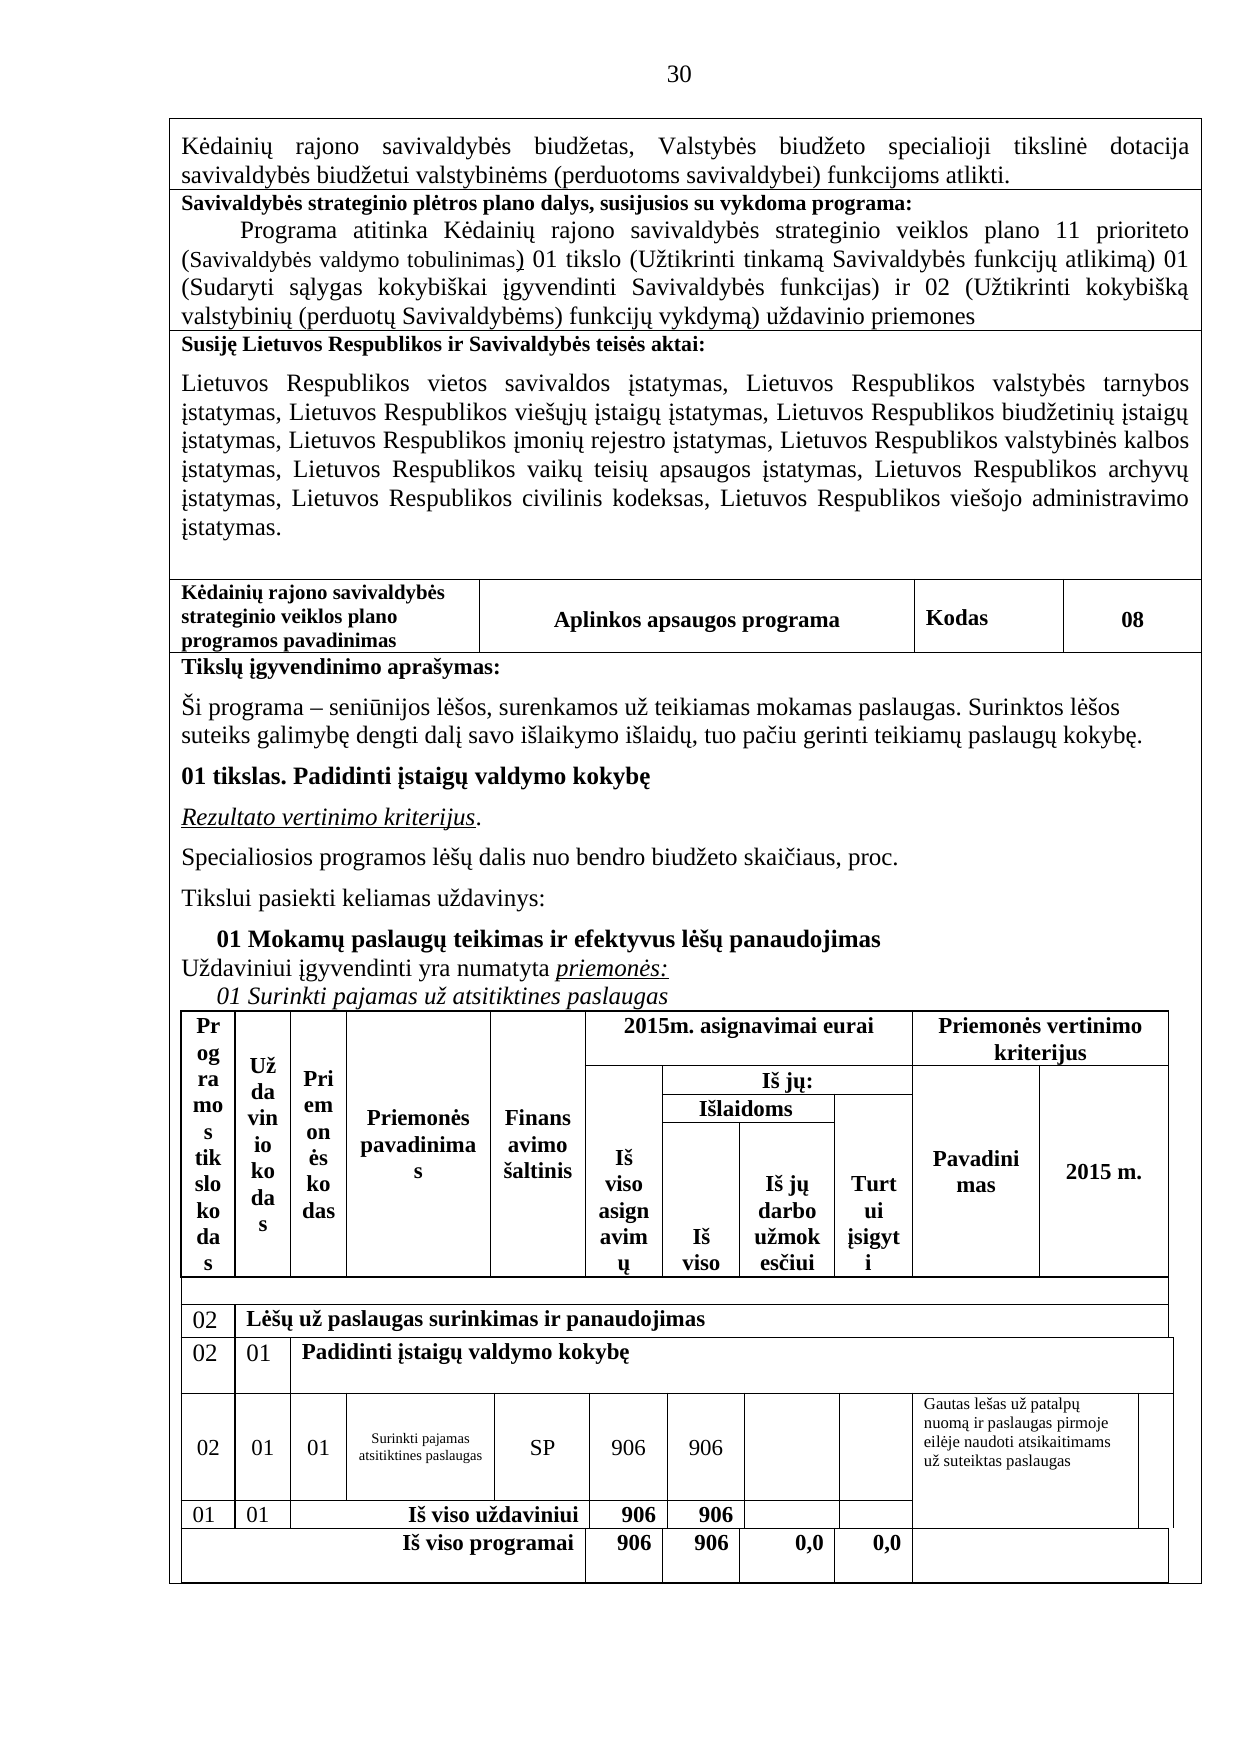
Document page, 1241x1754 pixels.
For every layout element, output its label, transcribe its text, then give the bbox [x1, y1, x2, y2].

table_cell [1169, 1304, 1174, 1337]
table_header [1169, 1010, 1174, 1065]
table_cell Turtui įsigyti [835, 1095, 912, 1276]
table_cell 01 [236, 1501, 290, 1528]
table_cell 906 [590, 1394, 667, 1500]
table_cell [1169, 1276, 1174, 1304]
table_cell 08 [1064, 580, 1201, 652]
table_header Priemonės vertinimo kriterijus [913, 1012, 1168, 1065]
table_cell 906 [586, 1529, 662, 1582]
table_cell 01 [236, 1394, 290, 1500]
table_cell 2015 m. [1040, 1066, 1168, 1276]
table_cell 906 [668, 1501, 744, 1528]
table_cell Iš jų darbo užmokesčiui [740, 1123, 834, 1276]
table_header Priemonės kodas [291, 1012, 346, 1276]
table_cell 0,0 [835, 1529, 912, 1582]
table_cell Iš viso [663, 1123, 739, 1276]
table_cell [913, 1470, 1138, 1500]
table_cell Iš viso programai [182, 1529, 585, 1582]
table_cell [1169, 1528, 1174, 1582]
table_cell Surinkti pajamas atsitiktines paslaugas [347, 1394, 494, 1500]
table_cell [913, 1529, 1168, 1582]
table_cell Iš jų: [663, 1066, 912, 1093]
table_header Programos tikslo kodas [182, 1012, 234, 1276]
table_cell 01 [236, 1338, 290, 1393]
table_cell Lėšų už paslaugas surinkimas ir panaudojimas [236, 1305, 1168, 1337]
table_cell 02 [182, 1305, 234, 1337]
table_cell Iš viso asignavimų [586, 1066, 662, 1276]
table_cell Tikslų įgyvendinimo aprašymas: Ši programa – seniūnijos lėšos, surenkamos už teikiamas mokamas paslaugas. Surinktos lėšos suteiks galimybę dengti dalį savo išlaikymo išlaidų, tuo pačiu gerinti teikiamų paslaugų kokybę. 01 tikslas. Padidinti įstaigų valdymo kokybę Rezultato vertinimo kriterijus. Specialiosios programos lėšų dalis nuo bendro biudžeto skaičiaus, proc. Tikslui pasiekti keliamas uždavinys: 01 Mokamų paslaugų teikimas ir efektyvus lėšų panaudojimas Uždaviniui įgyvendinti yra numatyta priemonės: 01 Surinkti pajamas už atsitiktines paslaugas [170, 653, 1201, 1583]
table_cell [1169, 1094, 1174, 1122]
table_cell Kėdainių rajono savivaldybės strateginio veiklos plano programos pavadinimas [170, 580, 479, 652]
table_cell 906 [663, 1529, 739, 1582]
table_cell Savivaldybės strateginio plėtros plano dalys, susijusios su vykdoma programa: Programa atitinka Kėdainių rajono savivaldybės strateginio veiklos plano 11 prioriteto (Savivaldybės valdymo tobulinimas) 01 tikslo (Užtikrinti tinkamą Savivaldybės funkcijų atlikimą) 01 (Sudaryti sąlygas kokybiškai įgyvendinti Savivaldybės funkcijas) ir 02 (Užtikrinti kokybišką valstybinių (perduotų Savivaldybėms) funkcijų vykdymą) uždavinio priemones [170, 190, 1201, 330]
table_cell [1139, 1500, 1173, 1528]
table_cell 01 [182, 1501, 234, 1528]
table_cell Pavadinimas [913, 1066, 1039, 1276]
table_cell [840, 1394, 912, 1500]
table_cell Iš viso uždaviniui [291, 1501, 589, 1528]
table_cell 906 [668, 1394, 744, 1500]
table_cell Išlaidoms [663, 1095, 834, 1122]
table_cell SP [495, 1394, 589, 1500]
table_header 2015m. asignavimai eurai [586, 1012, 912, 1065]
table_cell [913, 1500, 1138, 1528]
table_cell Susiję Lietuvos Respublikos ir Savivaldybės teisės aktai: Lietuvos Respublikos vietos savivaldos įstatymas, Lietuvos Respublikos valstybės tarnybos įstatymas, Lietuvos Respublikos viešųjų įstaigų įstatymas, Lietuvos Respublikos biudžetinių įstaigų įstatymas, Lietuvos Respublikos įmonių rejestro įstatymas, Lietuvos Respublikos valstybinės kalbos įstatymas, Lietuvos Respublikos vaikų teisių apsaugos įstatymas, Lietuvos Respublikos archyvų įstatymas, Lietuvos Respublikos civilinis kodeksas, Lietuvos Respublikos viešojo administravimo įstatymas. [170, 331, 1201, 579]
table_header Uždavinio kodas [236, 1012, 290, 1276]
table_cell Gautas lešas už patalpų nuomą ir paslaugas pirmoje eilėje naudoti atsikaitimams už suteiktas paslaugas [913, 1394, 1138, 1470]
table_cell 02 [182, 1394, 234, 1500]
table_cell [745, 1501, 839, 1528]
table_cell 02 [182, 1338, 234, 1393]
table_cell [1139, 1470, 1173, 1500]
table_cell 01 [291, 1394, 346, 1500]
table_cell [182, 1278, 1168, 1304]
table_cell [1169, 1065, 1174, 1093]
table_cell 0,0 [740, 1529, 834, 1582]
table_cell [840, 1501, 912, 1528]
table_cell Padidinti įstaigų valdymo kokybę [291, 1338, 1173, 1393]
table_header Finansavimo šaltinis [491, 1012, 585, 1276]
table_cell [1169, 1122, 1174, 1159]
table_cell Aplinkos apsaugos programa [480, 580, 914, 652]
table_cell [1169, 1159, 1174, 1276]
table_cell [1139, 1394, 1173, 1470]
table_cell Kodas [915, 580, 1063, 652]
table_cell [745, 1394, 839, 1500]
table_cell Kėdainių rajono savivaldybės biudžetas, Valstybės biudžeto specialioji tikslinė dotacija savivaldybės biudžetui valstybinėms (perduotoms savivaldybei) funkcijoms atlikti. [170, 119, 1201, 189]
table_cell 906 [590, 1501, 667, 1528]
table_header Priemonės pavadinimas [347, 1012, 490, 1276]
